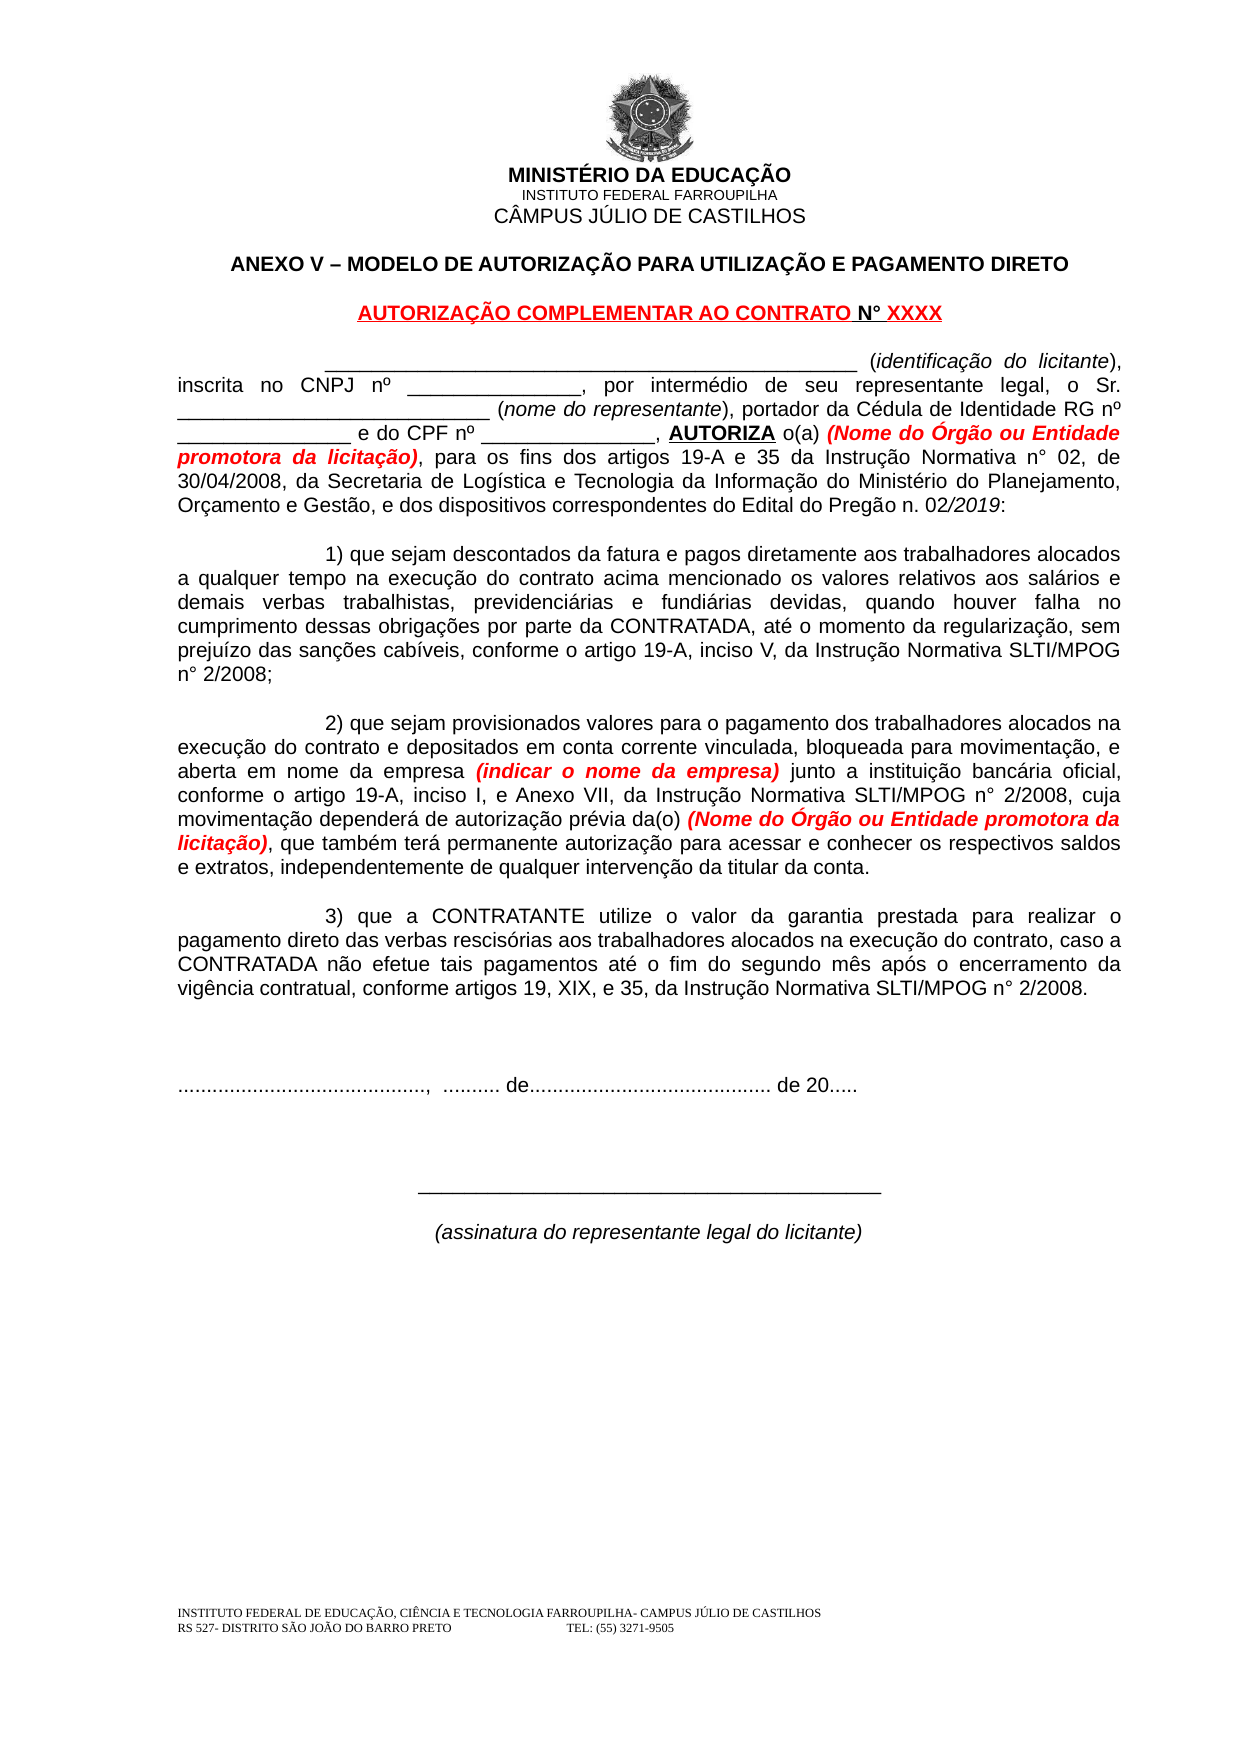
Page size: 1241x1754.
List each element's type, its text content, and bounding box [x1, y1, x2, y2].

text (assinatura do representante legal do licitante) [177, 1220, 1122, 1244]
text 3) que a CONTRATANTE utilize o valor da garantia prestada para realizar o pagamento direto das verbas rescisórias aos trabalhadores alocados na execução do contrato, caso a CONTRATADA não efetue tais pagamentos até o fim do segundo mês após o encerramento da vigência contratual, conforme artigos 19, XIX, e 35, da Instrução Normativa SLTI/MPOG n° 2/2008. [177, 903, 1122, 999]
text ..........................................., .......... de.......................................... de 20..... [177, 1073, 1122, 1097]
text ­______________________________________________ (identificação do licitante), inscrita no CNPJ nº _______________, por intermédio de seu representante legal, o Sr. ___________________________ (nome do representante), portador da Cédula de Identidade RG nº _______________ e do CPF nº _______________, AUTORIZA o(a) (Nome do Órgão ou Entidade promotora da licitação), para os fins dos artigos 19-A e 35 da Instrução Normativa n° 02, de 30/04/2008, da Secretaria de Logística e Tecnologia da Informação do Ministério do Planejamento, Orçamento e Gestão, e dos dispositivos correspondentes do Edital do Pregão n. 02/2019: [177, 349, 1122, 517]
text ANEXO V – MODELO DE AUTORIZAÇÃO PARA UTILIZAÇÃO E PAGAMENTO DIRETO [177, 251, 1122, 275]
text AUTORIZAÇÃO COMPLEMENTAR AO CONTRATO N° XXXX [177, 300, 1122, 324]
text 2) que sejam provisionados valores para o pagamento dos trabalhadores alocados na execução do contrato e depositados em conta corrente vinculada, bloqueada para movimentação, e aberta em nome da empresa (indicar o nome da empresa) junto a instituição bancária oficial, conforme o artigo 19-A, inciso I, e Anexo VII, da Instrução Normativa SLTI/MPOG n° 2/2008, cuja movimentação dependerá de autorização prévia da(o) (Nome do Órgão ou Entidade promotora da licitação), que também terá permanente autorização para acessar e conhecer os respectivos saldos e extratos, independentemente de qualquer intervenção da titular da conta. [177, 711, 1122, 878]
text 1) que sejam descontados da fatura e pagos diretamente aos trabalhadores alocados a qualquer tempo na execução do contrato acima mencionado os valores relativos aos salários e demais verbas trabalhistas, previdenciárias e fundiárias devidas, quando houver falha no cumprimento dessas obrigações por parte da CONTRATADA, até o momento da regularização, sem prejuízo das sanções cabíveis, conforme o artigo 19-A, inciso V, da Instrução Normativa SLTI/MPOG n° 2/2008; [177, 542, 1122, 686]
text ________________________________________ [177, 1171, 1122, 1195]
